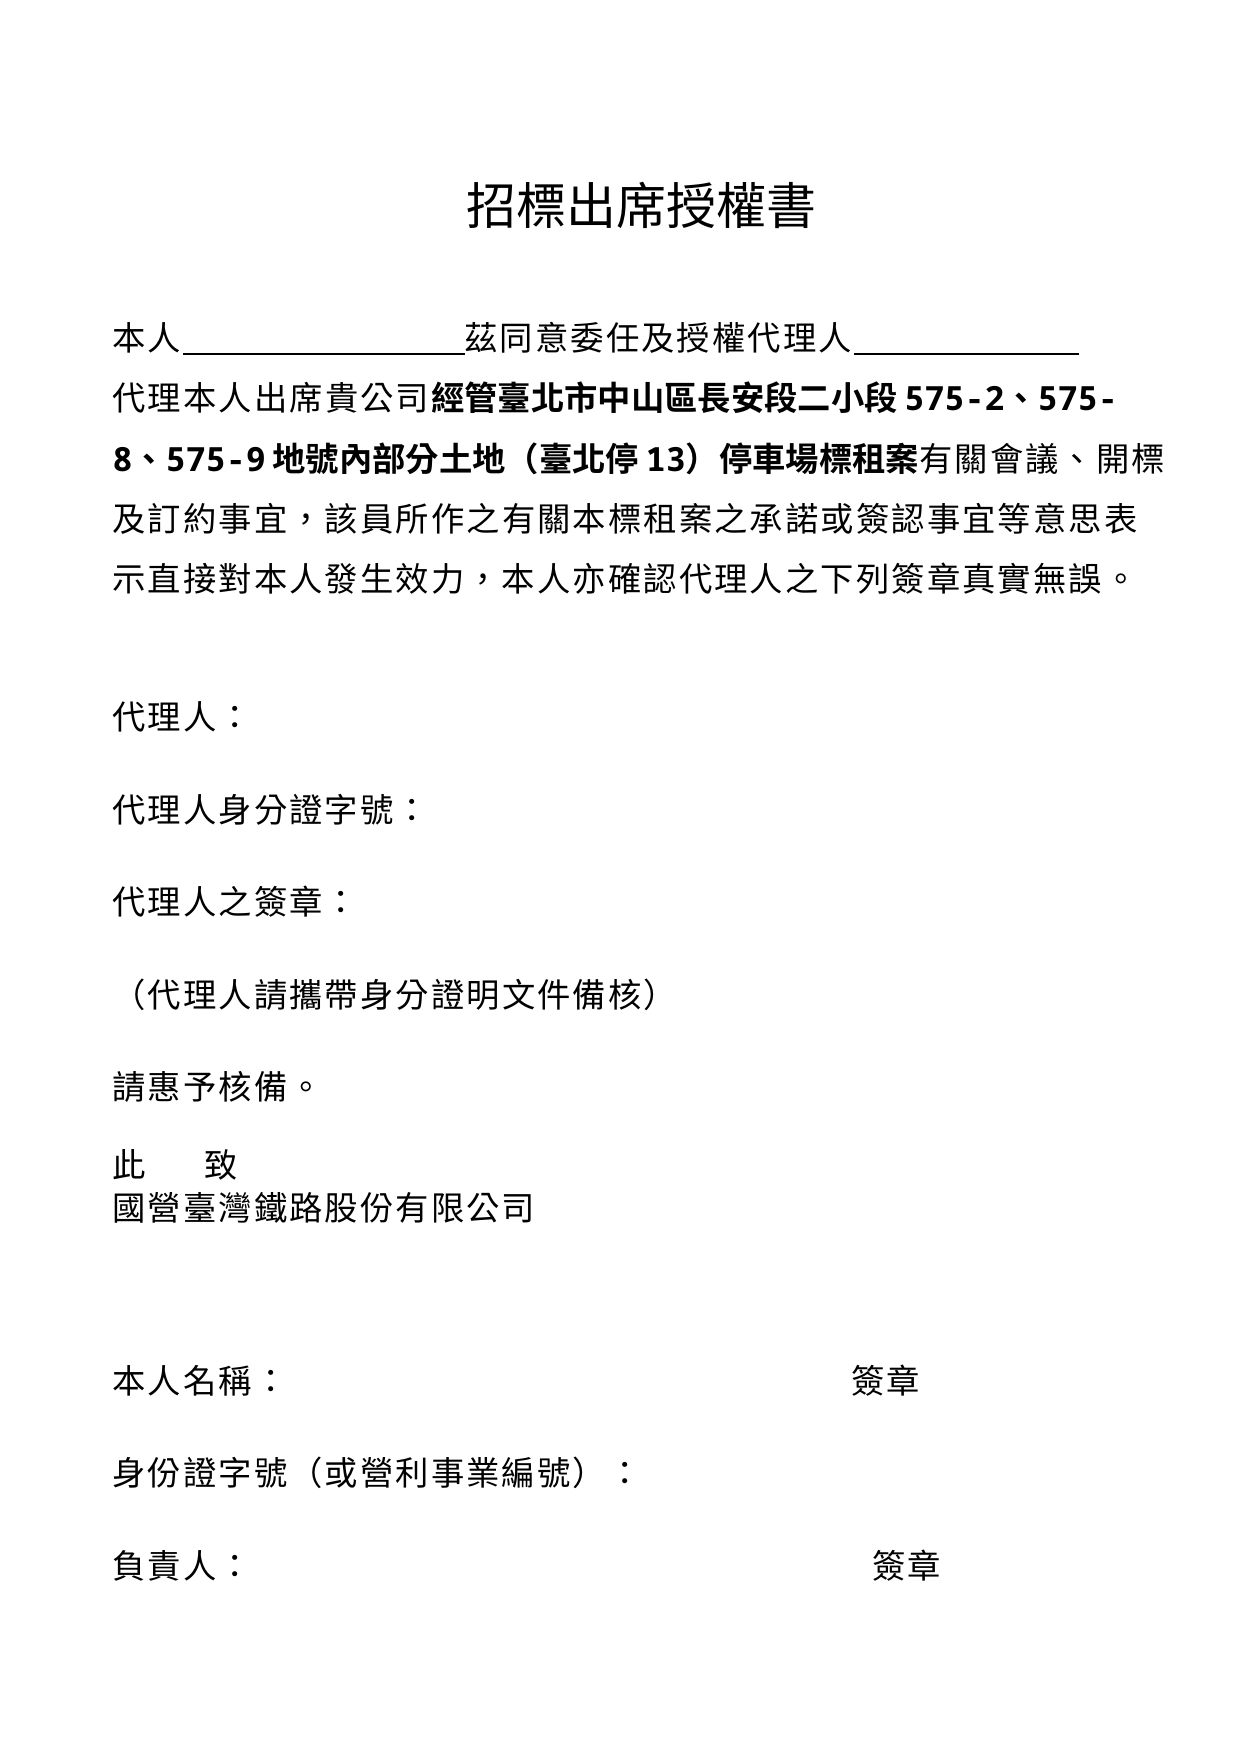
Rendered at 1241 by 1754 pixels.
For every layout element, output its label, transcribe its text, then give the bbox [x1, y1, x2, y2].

text 負責人： 簽章 [112, 1522, 1044, 1584]
text 代理人： [112, 673, 1095, 736]
text 代理人身分證字號： [112, 766, 1095, 828]
text 國營臺灣鐵路股份有限公司 [112, 1183, 1117, 1229]
text 招標出席授權書 [300, 130, 982, 255]
text 本人名稱： 簽章 [112, 1337, 1044, 1399]
text 本人 茲同意委任及授權代理人 代理本人出席貴公司經管臺北市中山區長安段二小段575-2、575-8、575-9地號內部分土地（臺北停13）停車場標租案有關會議、開標及訂約事宜，該員所作之有關本標租案之承諾或簽認事宜等意思表示直接對本人發生效力，本人亦確認代理人之下列簽章真實無誤。 [112, 312, 1166, 601]
text 身份證字號（或營利事業編號）： [112, 1429, 1044, 1492]
text （代理人請攜帶身分證明文件備核） [112, 951, 1095, 1013]
text 代理人之簽章： [112, 858, 1095, 921]
text 此 致 [112, 1121, 1044, 1183]
text 請惠予核備。 [112, 1043, 1044, 1106]
